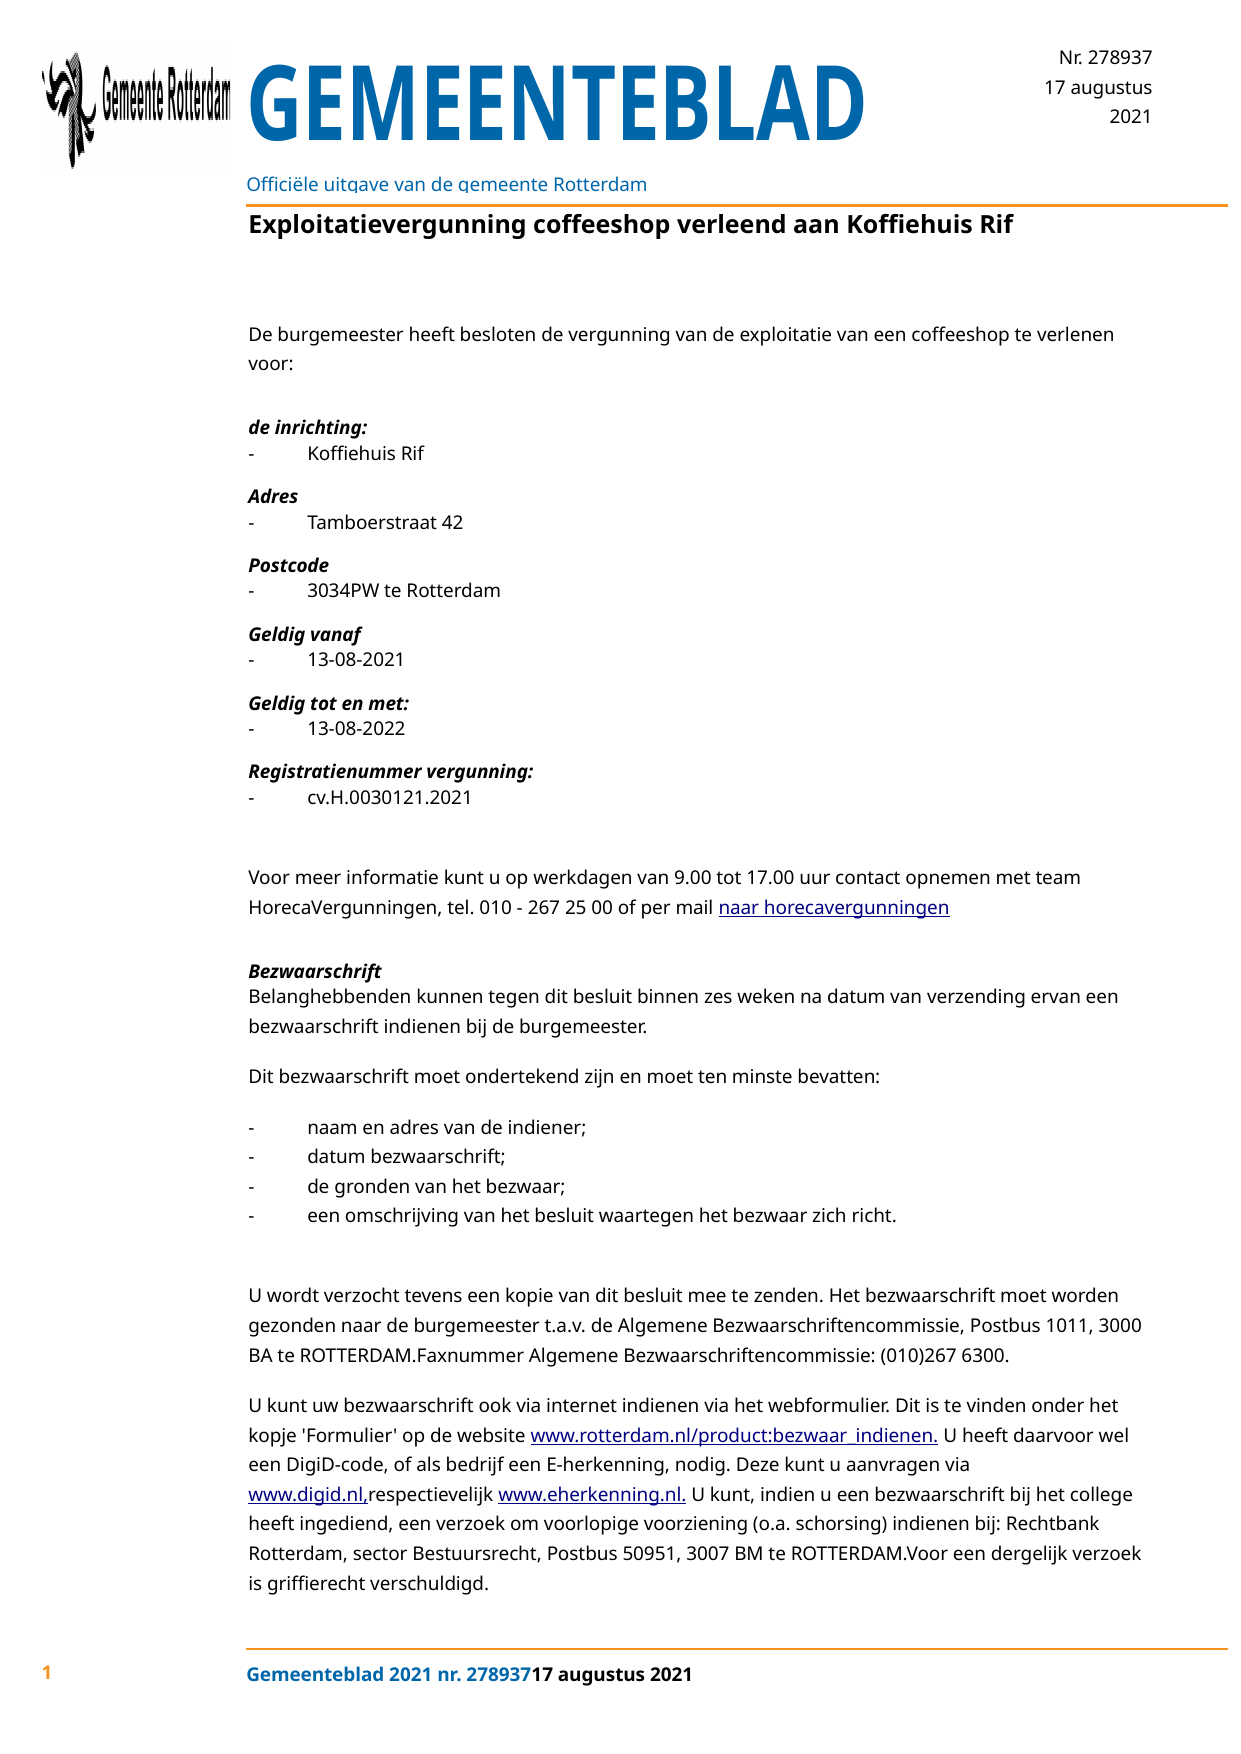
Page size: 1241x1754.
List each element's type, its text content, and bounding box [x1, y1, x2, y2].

list 13-08-2021 [248, 647, 1152, 672]
list een omschrijving van het besluit waartegen het bezwaar zich richt. [248, 1203, 1152, 1228]
text Registratienummer vergunning: [248, 758, 1152, 784]
text Voor meer informatie kunt u op werkdagen van 9.00 tot 17.00 uur contact opnemen met team HorecaVergunningen, tel. 010 - 267 25 00 of per mail naar horecavergunningen [248, 864, 1152, 919]
list naam en adres van de indiener; [248, 1114, 1152, 1140]
list datum bezwaarschrift; [248, 1143, 1152, 1169]
text Adres [248, 483, 1152, 509]
list 13-08-2022 [248, 715, 1152, 741]
list de gronden van het bezwaar; [248, 1173, 1152, 1199]
text Geldig vanaf [248, 621, 1152, 647]
picture [41, 47, 231, 172]
text De burgemeester heeft besloten de vergunning van de exploitatie van een coffeeshop te verlenen voor: [248, 321, 1152, 376]
text U kunt uw bezwaarschrift ook via internet indienen via het webformulier. Dit is te vinden onder het kopje 'Formulier' op de website www.rotterdam.nl/product:bezwaar_indienen. U heeft daarvoor wel een DigiD-code, of als bedrijf een E-herkenning, nodig. Deze kunt u aanvragen via www.digid.nl,respectievelijk www.eherkenning.nl. U kunt, indien u een bezwaarschrift bij het college heeft ingediend, een verzoek om voorlopige voorziening (o.a. schorsing) indienen bij: Rechtbank Rotterdam, sector Bestuursrecht, Postbus 50951, 3007 BM te ROTTERDAM.Voor een dergelijk verzoek is griffierecht verschuldigd. [248, 1392, 1152, 1596]
list Tamboerstraat 42 [248, 509, 1152, 534]
text U wordt verzocht tevens een kopie van dit besluit mee te zenden. Het bezwaarschrift moet worden gezonden naar de burgemeester t.a.v. de Algemene Bezwaarschriftencommissie, Postbus 1011, 3000 BA te ROTTERDAM.Faxnummer Algemene Bezwaarschriftencommissie: (010)267 6300. [248, 1283, 1152, 1368]
list Koffiehuis Rif [248, 440, 1152, 466]
text Belanghebbenden kunnen tegen dit besluit binnen zes weken na datum van verzending ervan een bezwaarschrift indienen bij de burgemeester. [248, 983, 1152, 1039]
list 3034PW te Rotterdam [248, 578, 1152, 603]
text Dit bezwaarschrift moet ondertekend zijn en moet ten minste bevatten: [248, 1063, 1152, 1089]
text Postcode [248, 552, 1152, 578]
text de inrichting: [248, 414, 1152, 440]
text Geldig tot en met: [248, 690, 1152, 715]
text Bezwaarschrift [248, 958, 1152, 983]
text Exploitatievergunning coffeeshop verleend aan Koffiehuis Rif [248, 207, 1152, 241]
list cv.H.0030121.2021 [248, 784, 1152, 810]
